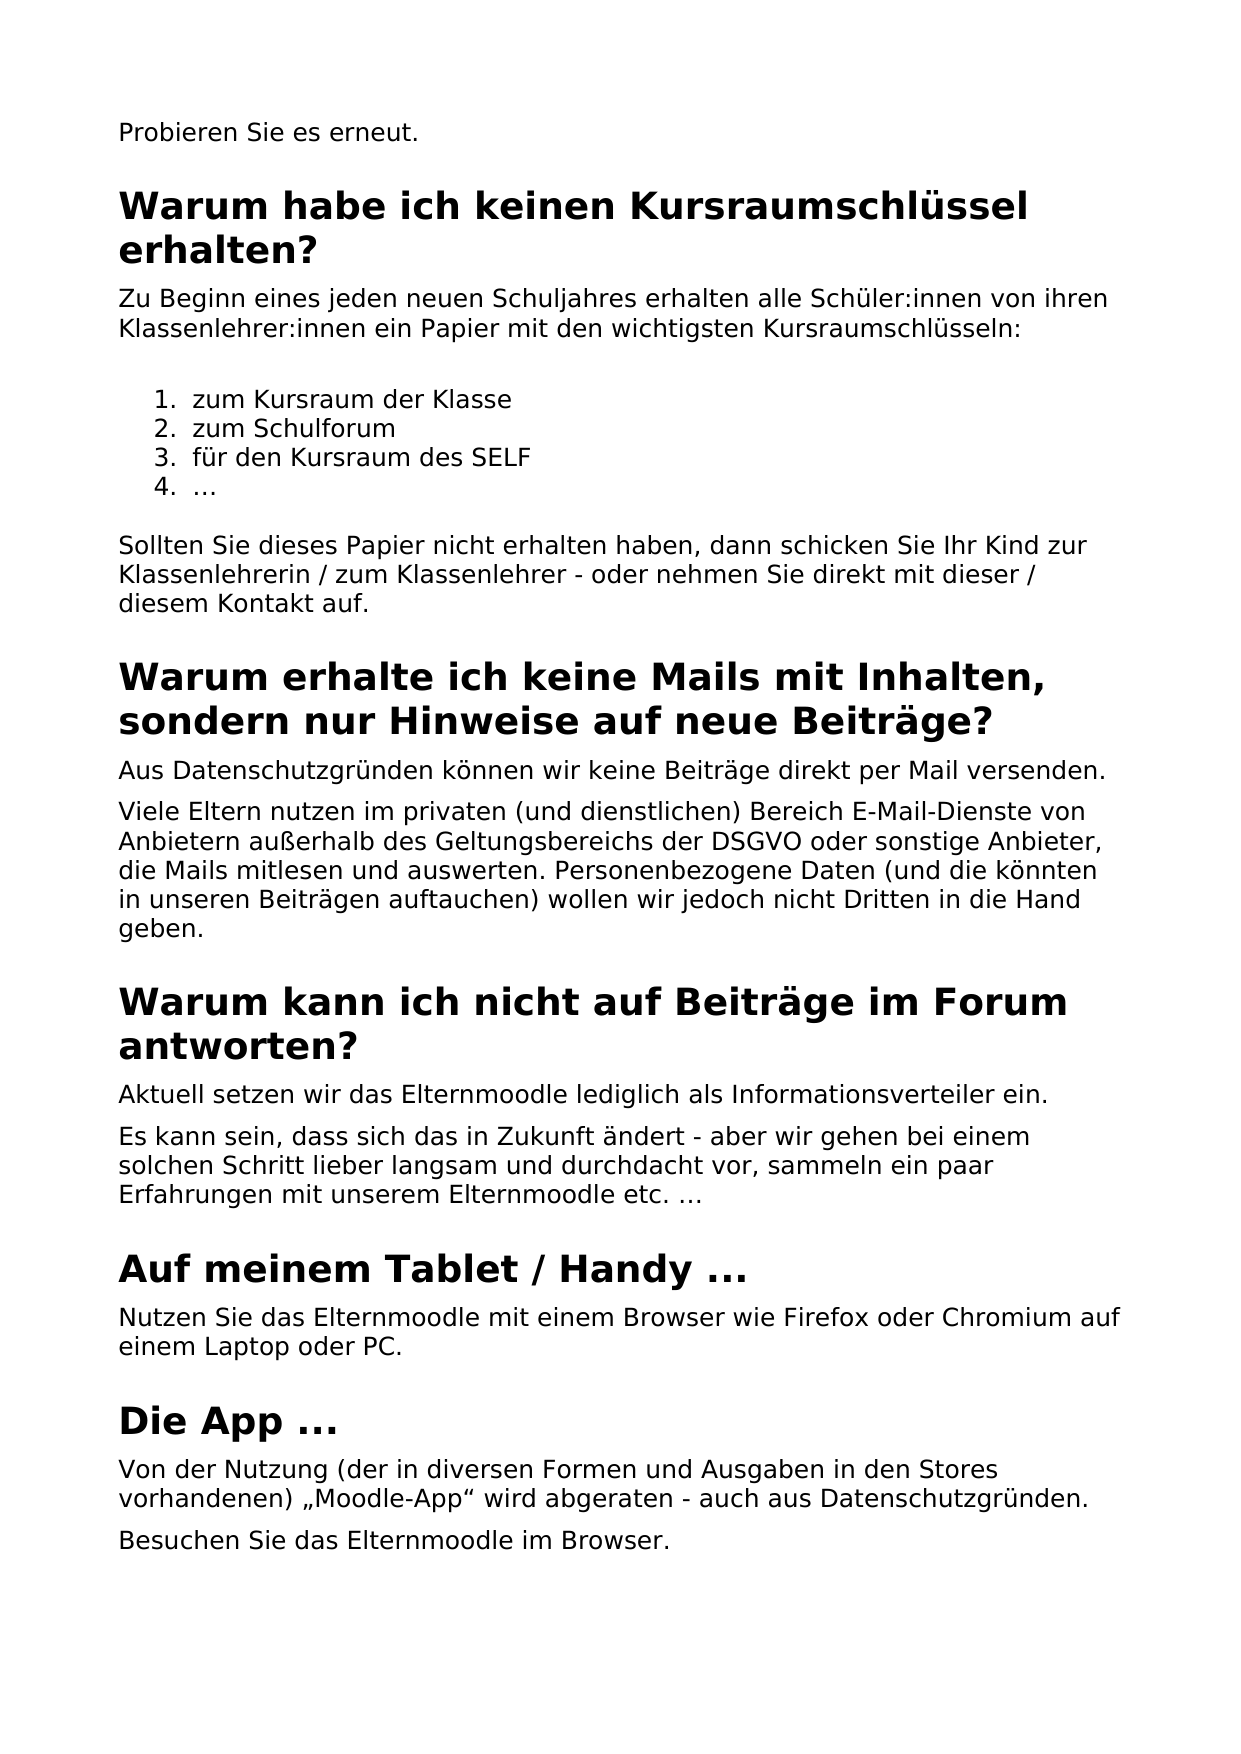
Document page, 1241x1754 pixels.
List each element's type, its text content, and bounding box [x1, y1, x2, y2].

list für den Kursraum des SELF [177, 443, 1122, 472]
text Besuchen Sie das Elternmoodle im Browser. [118, 1526, 1122, 1555]
subtitle Auf meinem Tablet / Handy ... [118, 1247, 1122, 1291]
subtitle Warum kann ich nicht auf Beiträge im Forum antworten? [118, 981, 1122, 1068]
text Sollten Sie dieses Papier nicht erhalten haben, dann schicken Sie Ihr Kind zur Klassenlehrerin / zum Klassenlehrer - oder nehmen Sie direkt mit dieser / diesem Kontakt auf. [118, 531, 1122, 618]
text Aktuell setzen wir das Elternmoodle lediglich als Informationsverteiler ein. [118, 1081, 1122, 1110]
text Viele Eltern nutzen im privaten (und dienstlichen) Bereich E-Mail-Dienste von Anbietern außerhalb des Geltungsbereichs der DSGVO oder sonstige Anbieter, die Mails mitlesen und auswerten. Personenbezogene Daten (und die könnten in unseren Beiträgen auftauchen) wollen wir jedoch nicht Dritten in die Hand geben. [118, 797, 1122, 943]
text Probieren Sie es erneut. [118, 118, 1122, 147]
text Es kann sein, dass sich das in Zukunft ändert - aber wir gehen bei einem solchen Schritt lieber langsam und durchdacht vor, sammeln ein paar Erfahrungen mit unserem Elternmoodle etc. … [118, 1122, 1122, 1210]
list zum Kursraum der Klasse [177, 385, 1122, 414]
text Aus Datenschutzgründen können wir keine Beiträge direkt per Mail versenden. [118, 756, 1122, 785]
text Nutzen Sie das Elternmoodle mit einem Browser wie Firefox oder Chromium auf einem Laptop oder PC. [118, 1303, 1122, 1362]
subtitle Warum erhalte ich keine Mails mit Inhalten, sondern nur Hinweise auf neue Beiträge? [118, 656, 1122, 743]
subtitle Warum habe ich keinen Kursraumschlüssel erhalten? [118, 185, 1122, 272]
list zum Schulforum [177, 414, 1122, 443]
list … [177, 472, 1122, 502]
text Von der Nutzung (der in diversen Formen und Ausgaben in den Stores vorhandenen) „Moodle-App“ wird abgeraten - auch aus Datenschutzgründen. [118, 1455, 1122, 1514]
subtitle Die App ... [118, 1399, 1122, 1443]
text Zu Beginn eines jeden neuen Schuljahres erhalten alle Schüler:innen von ihren Klassenlehrer:innen ein Papier mit den wichtigsten Kursraumschlüsseln: [118, 284, 1122, 343]
